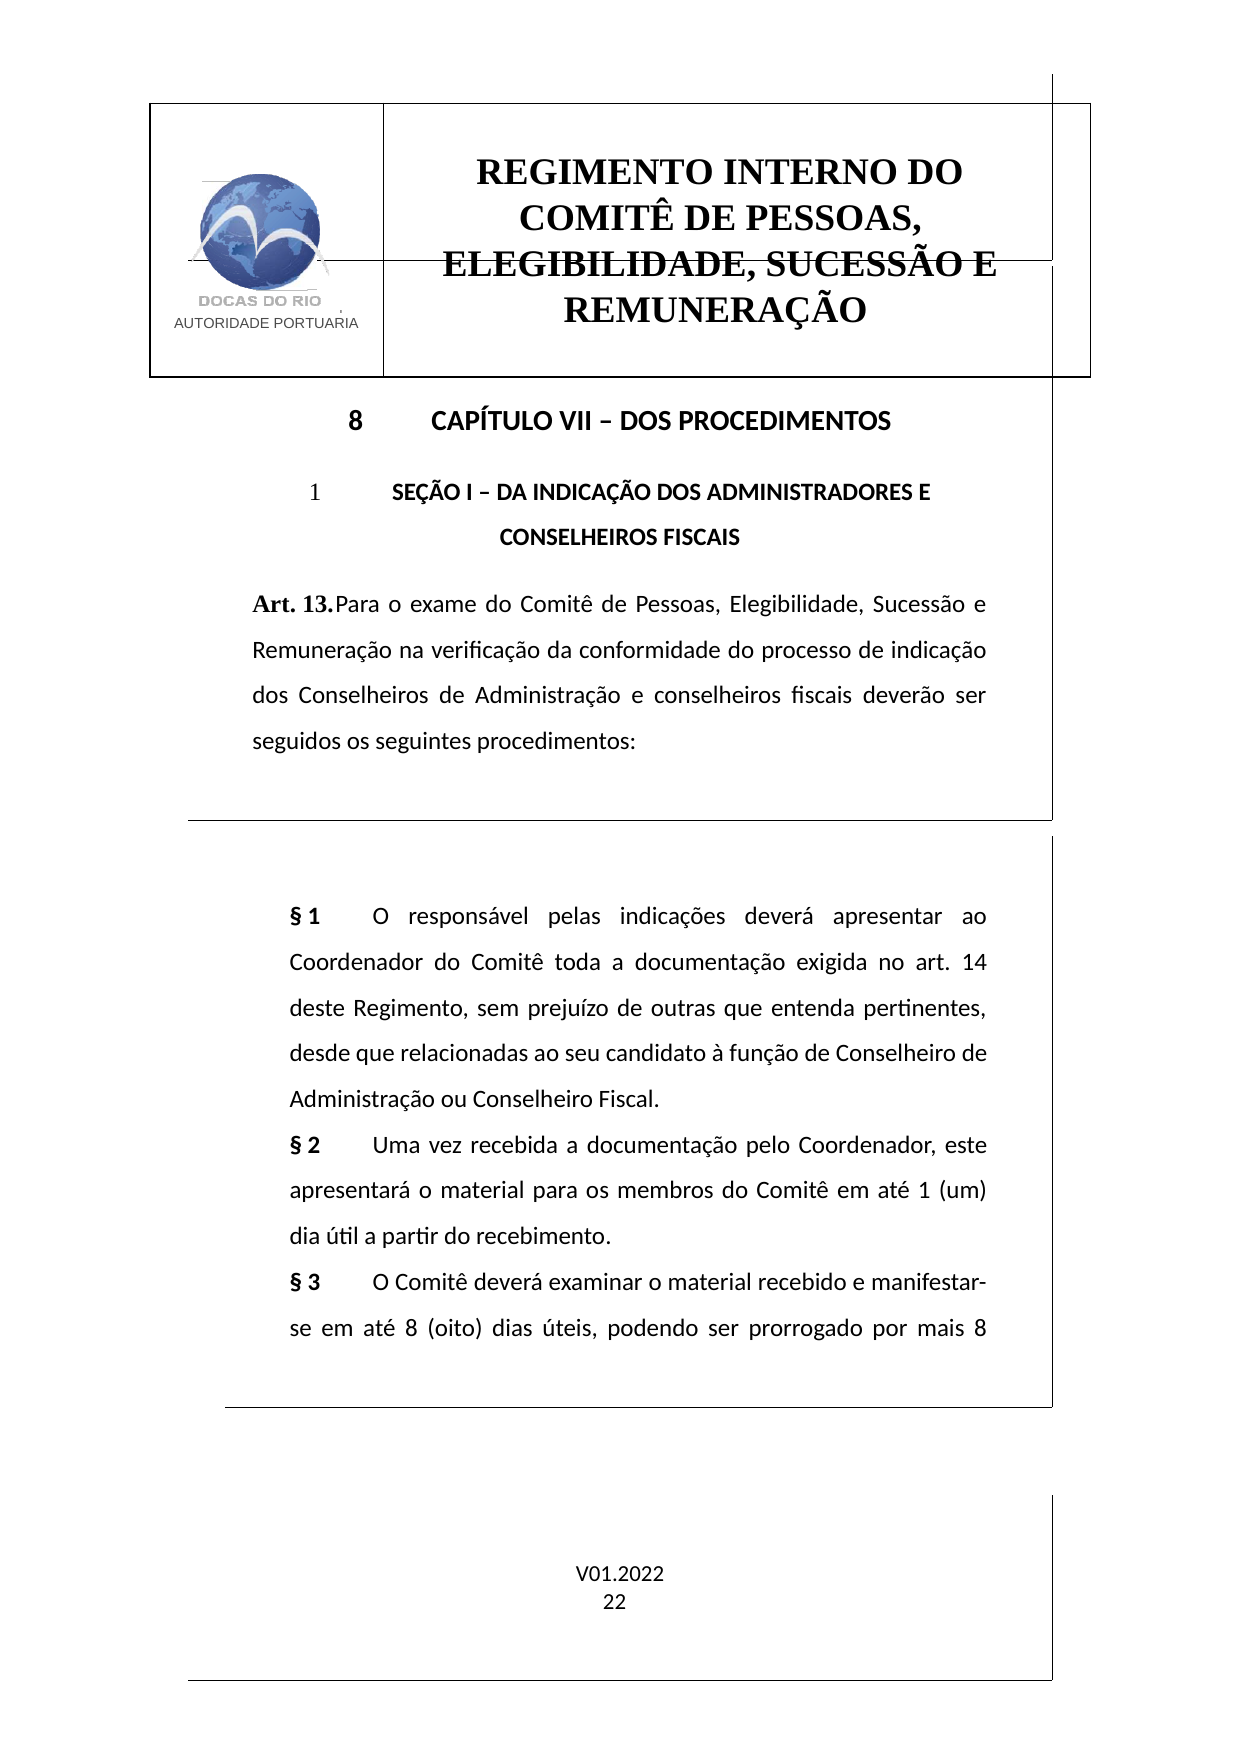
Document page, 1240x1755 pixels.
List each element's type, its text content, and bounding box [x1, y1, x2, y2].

list O responsável pelas indicações deverá apresentar ao Coordenador do Comitê toda a documentação exigida no art. 14 deste Regimento, sem prejuízo de outras que entenda pertinentes, desde que relacionadas ao seu candidato à função de Conselheiro de Administração ou Conselheiro Fiscal. [225, 836, 1052, 1064]
list SEÇÃO I – DA INDICAÇÃO DOS ADMINISTRADORES E CONSELHEIROS FISCAIS [187, 411, 1052, 523]
list Uma vez recebida a documentação pelo Coordenador, este apresentará o material para os membros do Comitê em até 1 (um) dia útil a partir do recebimento. [225, 1064, 1052, 1201]
list O Comitê deverá examinar o material recebido e manifestar-se em até 8 (oito) dias úteis, podendo ser prorrogado por mais 8 (oito) dias úteis com pedido devidamente justificado pelo Comitê e concordância de quem fez a indicação. [225, 1201, 1052, 1407]
list CAPÍTULO VII – DOS PROCEDIMENTOS [187, 378, 1052, 411]
list CAPÍTULO VII – DOS PROCEDIMENTOS [187, 266, 383, 376]
list CAPÍTULO VII – DOS PROCEDIMENTOS [384, 266, 1052, 376]
list Para o exame do Comitê de Pessoas, Elegibilidade, Sucessão e Remuneração na verificação da conformidade do processo de indicação dos Conselheiros de Administração e conselheiros fiscais deverão ser seguidos os seguintes procedimentos: [187, 523, 1052, 820]
